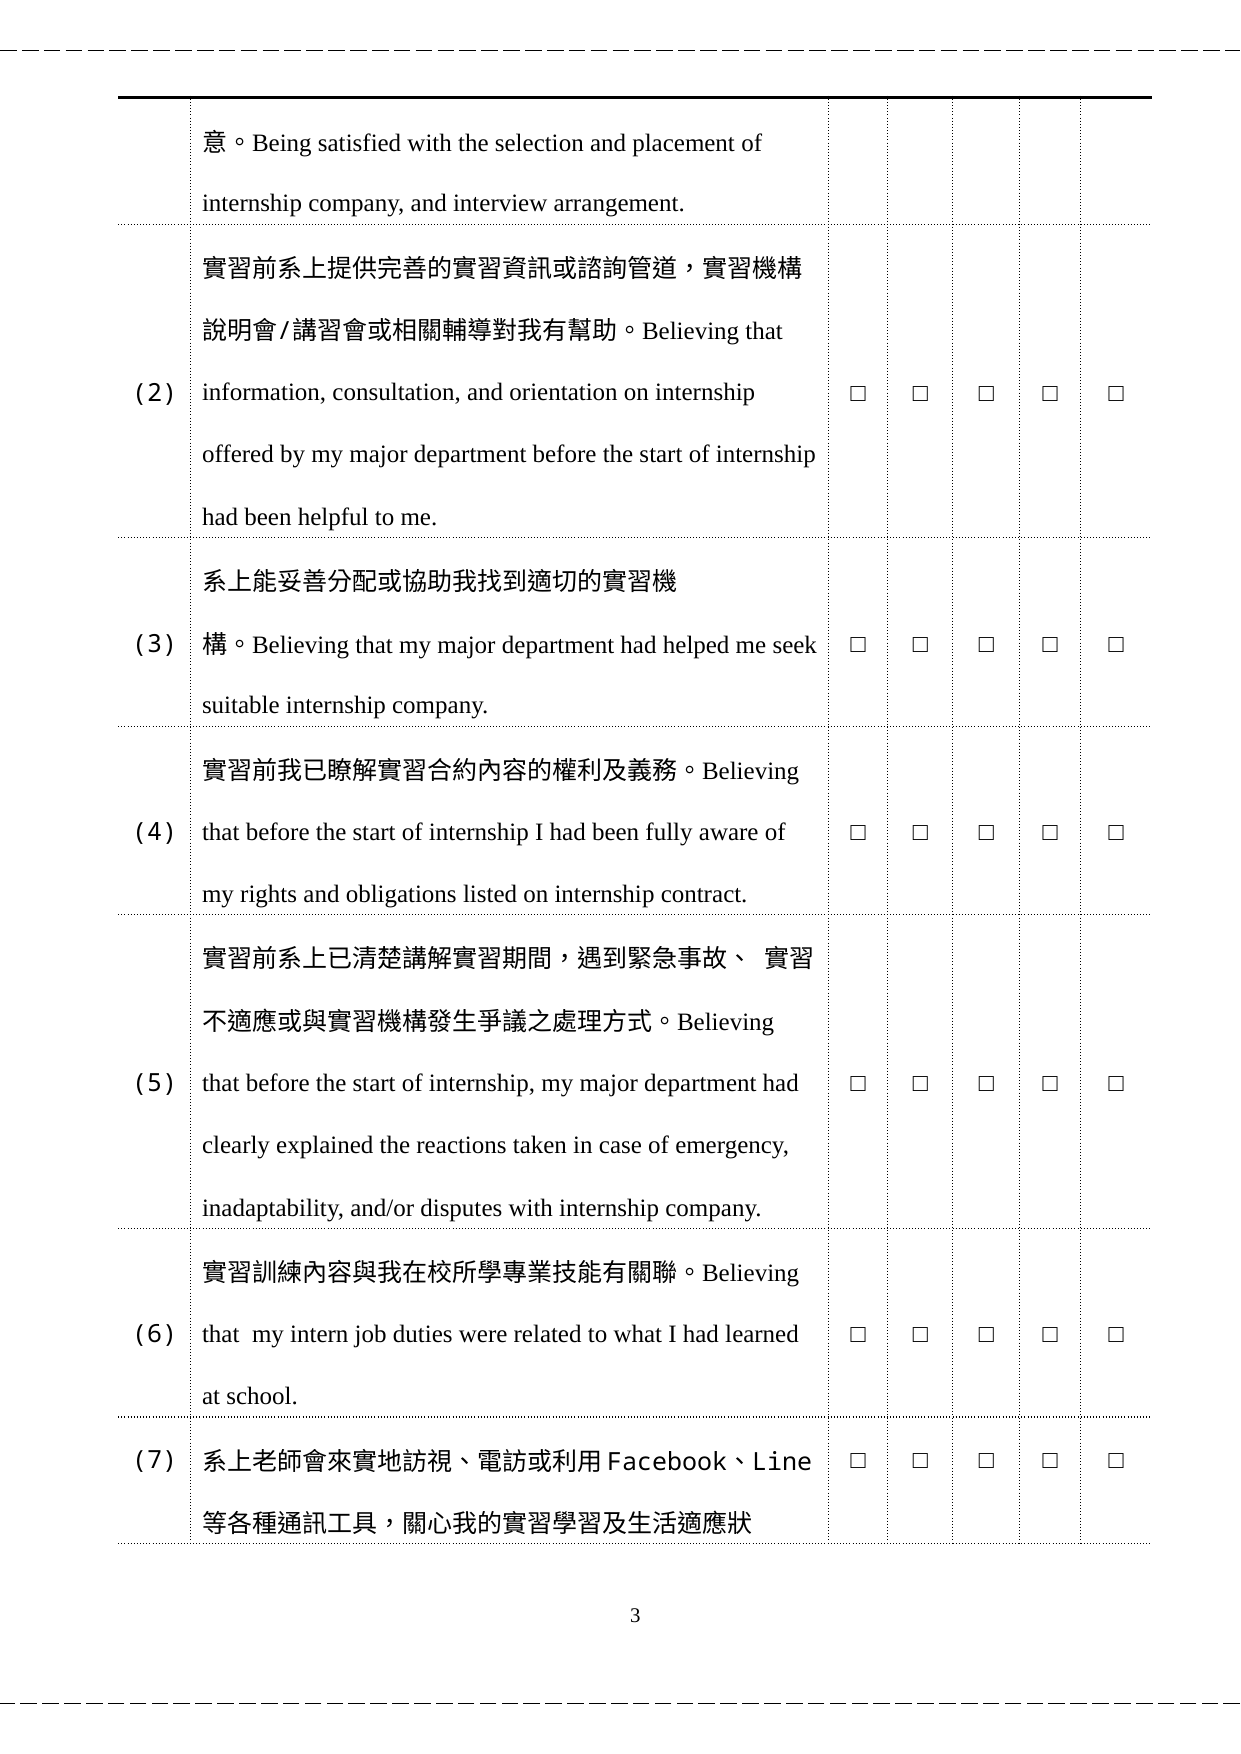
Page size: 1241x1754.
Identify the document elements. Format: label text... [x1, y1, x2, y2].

table_cell □ [953, 1416, 1019, 1542]
table_cell [118, 99, 191, 224]
table_cell □ [953, 537, 1019, 726]
table_cell 實習前我已瞭解實習合約內容的權利及義務。Believing that before the start of internship I had been fully aware of my rights and obligations listed on internship contract. [191, 726, 828, 914]
table_cell □ [828, 1416, 887, 1542]
table_cell □ [828, 537, 887, 726]
table_cell [1080, 99, 1152, 224]
table_cell 實習前系上已清楚講解實習期間，遇到緊急事故、 實習不適應或與實習機構發生爭議之處理方式。Believing that before the start of internship, my major department had clearly explained the reactions taken in case of emergency, inadaptability, and/or disputes with internship company. [191, 914, 828, 1228]
table_cell □ [1020, 726, 1080, 914]
table_cell 實習訓練內容與我在校所學專業技能有關聯。Believing that my intern job duties were related to what I had learned at school. [191, 1228, 828, 1416]
table_cell [887, 99, 953, 224]
table_cell 意。Being satisfied with the selection and placement of internship company, and interview arrangement. [191, 99, 828, 224]
table_cell □ [1020, 1228, 1080, 1416]
table_cell □ [1080, 1228, 1152, 1416]
table_cell [828, 99, 887, 224]
table_cell □ [1080, 224, 1152, 537]
table_cell 系上老師會來實地訪視、電訪或利用Facebook、Line等各種通訊工具，關心我的實習學習及生活適應狀 [191, 1416, 828, 1542]
table_cell (2) [118, 224, 191, 537]
table_cell 系上能妥善分配或協助我找到適切的實習機構。Believing that my major department had helped me seek suitable internship company. [191, 537, 828, 726]
table_cell □ [1020, 224, 1080, 537]
table_cell □ [1020, 537, 1080, 726]
table_cell □ [828, 914, 887, 1228]
table_cell □ [953, 914, 1019, 1228]
table_cell (7) [118, 1416, 191, 1542]
table_cell □ [887, 914, 953, 1228]
table_cell □ [887, 224, 953, 537]
table_cell [1020, 99, 1080, 224]
table_cell □ [828, 726, 887, 914]
table_cell (5) [118, 914, 191, 1228]
table_cell □ [953, 224, 1019, 537]
table_cell 實習前系上提供完善的實習資訊或諮詢管道，實習機構說明會/講習會或相關輔導對我有幫助。Believing that information, consultation, and orientation on internship offered by my major department before the start of internship had been helpful to me. [191, 224, 828, 537]
table_cell □ [1020, 914, 1080, 1228]
table_cell □ [953, 1228, 1019, 1416]
table_cell (3) [118, 537, 191, 726]
table_cell □ [887, 1228, 953, 1416]
table_cell □ [1080, 914, 1152, 1228]
table_cell (6) [118, 1228, 191, 1416]
table_cell □ [828, 224, 887, 537]
table_cell □ [1020, 1416, 1080, 1542]
table_cell □ [1080, 537, 1152, 726]
table_cell □ [1080, 1416, 1152, 1542]
table_cell □ [887, 726, 953, 914]
table_cell (4) [118, 726, 191, 914]
table_cell □ [828, 1228, 887, 1416]
table_cell □ [953, 726, 1019, 914]
table_cell [953, 99, 1019, 224]
table_cell □ [1080, 726, 1152, 914]
table_cell □ [887, 537, 953, 726]
table_cell □ [887, 1416, 953, 1542]
